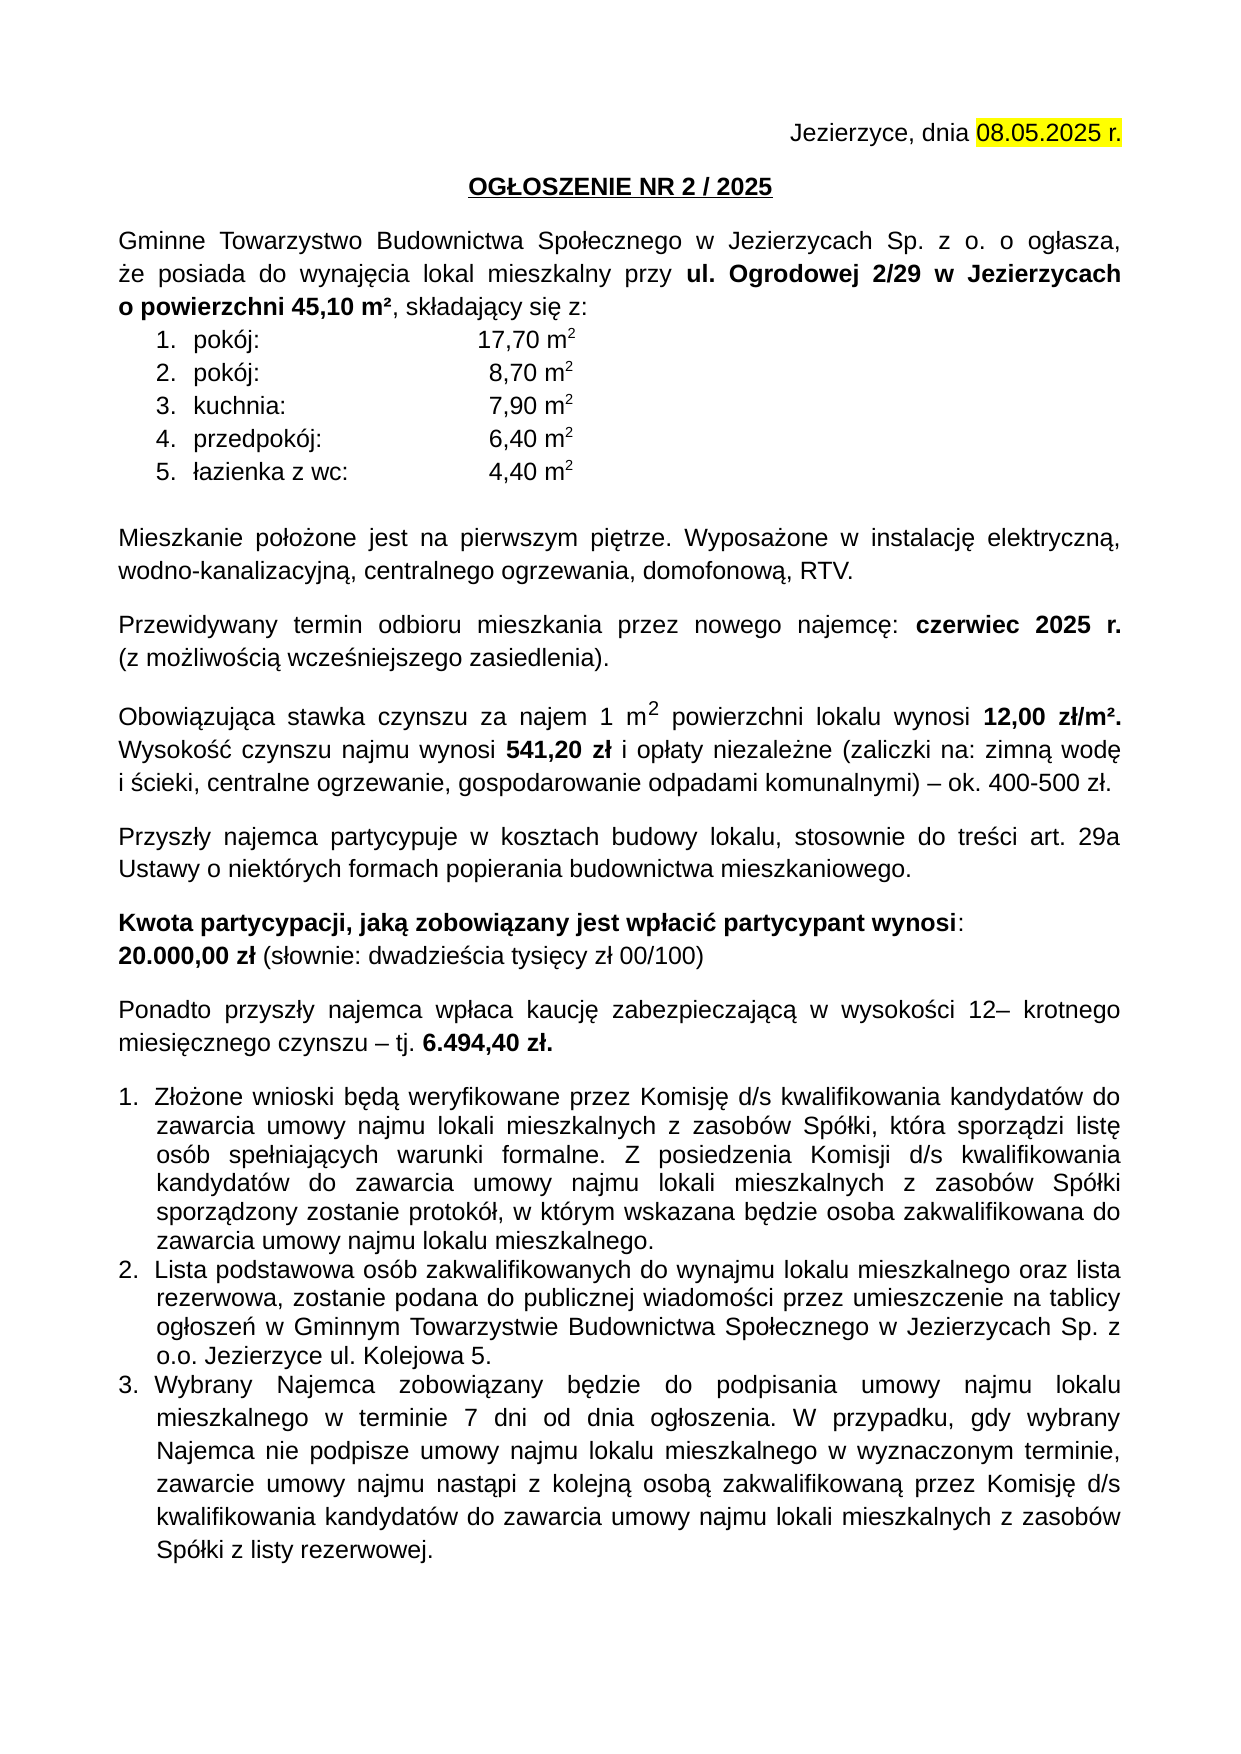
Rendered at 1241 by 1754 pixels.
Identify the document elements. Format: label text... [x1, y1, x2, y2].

list Wybrany Najemca zobowiązany będzie do podpisania umowy najmu lokalu mieszkalnego w terminie 7 dni od dnia ogłoszenia. W przypadku, gdy wybrany Najemca nie podpisze umowy najmu lokalu mieszkalnego w wyznaczonym terminie, zawarcie umowy najmu nastąpi z kolejną osobą zakwalifikowaną przez Komisję d/s kwalifikowania kandydatów do zawarcia umowy najmu lokali mieszkalnych z zasobów Spółki z listy rezerwowej. [118, 1369, 1122, 1563]
text Przewidywany termin odbioru mieszkania przez nowego najemcę: czerwiec 2025 r. (z możliwością wcześniejszego zasiedlenia). [118, 610, 1122, 672]
text Obowiązująca stawka czynszu za najem 1 m2 powierzchni lokalu wynosi 12,00 zł/m². Wysokość czynszu najmu wynosi 541,20 zł i opłaty niezależne (zaliczki na: zimną wodę i ścieki, centralne ogrzewanie, gospodarowanie odpadami komunalnymi) – ok. 400-500 zł. [118, 697, 1122, 796]
list kuchnia: 7,90 m2 [156, 391, 1122, 420]
text Mieszkanie położone jest na pierwszym piętrze. Wyposażone w instalację elektryczną, wodno-kanalizacyjną, centralnego ogrzewania, domofonową, RTV. [118, 523, 1122, 585]
text Ponadto przyszły najemca wpłaca kaucję zabezpieczającą w wysokości 12– krotnego miesięcznego czynszu – tj. 6.494,40 zł. [118, 995, 1122, 1057]
text OGŁOSZENIE NR 2 / 2025 [118, 172, 1122, 201]
text Gminne Towarzystwo Budownictwa Społecznego w Jezierzycach Sp. z o. o ogłasza, że posiada do wynajęcia lokal mieszkalny przy ul. Ogrodowej 2/29 w Jezierzycach o powierzchni 45,10 m², składający się z: [118, 226, 1122, 321]
list Lista podstawowa osób zakwalifikowanych do wynajmu lokalu mieszkalnego oraz lista rezerwowa, zostanie podana do publicznej wiadomości przez umieszczenie na tablicy ogłoszeń w Gminnym Towarzystwie Budownictwa Społecznego w Jezierzycach Sp. z o.o. Jezierzyce ul. Kolejowa 5. [118, 1254, 1122, 1369]
list pokój: 8,70 m2 [156, 358, 1122, 387]
list przedpokój: 6,40 m2 [156, 424, 1122, 453]
list łazienka z wc: 4,40 m2 [156, 457, 1122, 486]
text Jezierzyce, dnia 08.05.2025 r. [118, 118, 1122, 147]
list pokój: 17,70 m2 [156, 325, 1122, 354]
text Przyszły najemca partycypuje w kosztach budowy lokalu, stosownie do treści art. 29a Ustawy o niektórych formach popierania budownictwa mieszkaniowego. [118, 821, 1122, 883]
list Złożone wnioski będą weryfikowane przez Komisję d/s kwalifikowania kandydatów do zawarcia umowy najmu lokali mieszkalnych z zasobów Spółki, która sporządzi listę osób spełniających warunki formalne. Z posiedzenia Komisji d/s kwalifikowania kandydatów do zawarcia umowy najmu lokali mieszkalnych z zasobów Spółki sporządzony zostanie protokół, w którym wskazana będzie osoba zakwalifikowana do zawarcia umowy najmu lokalu mieszkalnego. [118, 1082, 1122, 1254]
text Kwota partycypacji, jaką zobowiązany jest wpłacić partycypant wynosi: [118, 908, 1122, 937]
text 20.000,00 zł (słownie: dwadzieścia tysięcy zł 00/100) [118, 941, 1122, 970]
